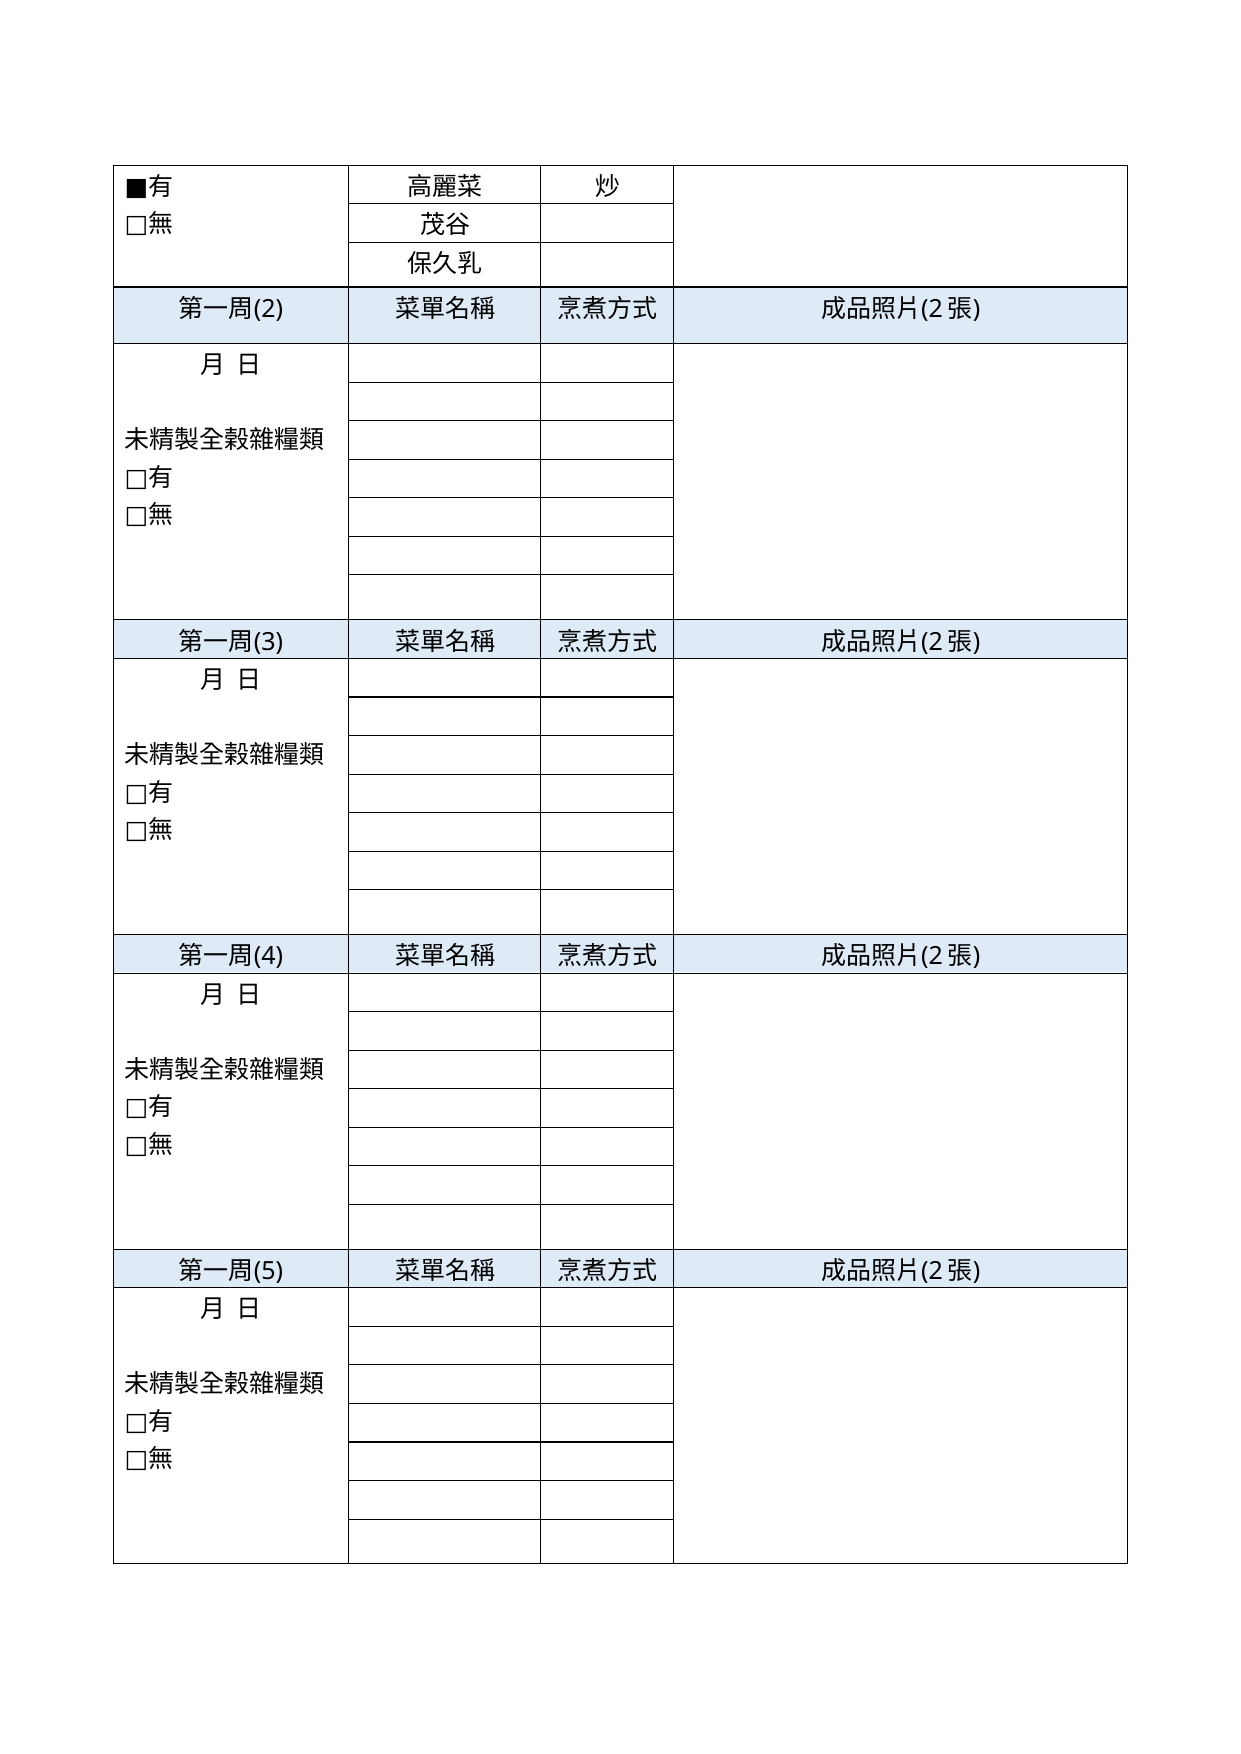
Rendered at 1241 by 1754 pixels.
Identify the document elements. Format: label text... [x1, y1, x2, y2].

table_cell 成品照片(2張) [674, 620, 1127, 658]
table_cell [349, 890, 540, 934]
table_cell [349, 974, 540, 1011]
table_cell [541, 775, 673, 812]
table_cell [541, 1288, 673, 1326]
table_cell [349, 460, 540, 497]
table_cell [541, 736, 673, 773]
table_cell [541, 1051, 673, 1088]
table_cell [349, 813, 540, 851]
table_cell 菜單名稱 [349, 935, 540, 972]
table_cell [541, 460, 673, 497]
table_cell 第一周(3) [114, 620, 348, 658]
table_cell [541, 659, 673, 696]
table_cell [349, 1520, 540, 1563]
table_cell 成品照片(2張) [674, 1250, 1127, 1287]
table_cell [541, 698, 673, 735]
table_cell [541, 1166, 673, 1204]
table_cell 炒 [541, 166, 673, 203]
table_cell [349, 1012, 540, 1049]
table_cell [349, 1288, 540, 1326]
table_cell [541, 852, 673, 889]
table_cell 第一周(4) [114, 935, 348, 972]
table_cell 月 日 未精製全榖雜糧類 □有 □無 [114, 659, 348, 934]
table_cell [349, 698, 540, 735]
table_cell [541, 1128, 673, 1165]
table_cell 菜單名稱 [349, 288, 540, 343]
table_cell [349, 775, 540, 812]
table_cell [541, 537, 673, 574]
table_cell 茂谷 [349, 204, 540, 242]
table_cell [349, 1089, 540, 1127]
table_cell [541, 974, 673, 1011]
table_cell [349, 1327, 540, 1364]
table_cell [674, 659, 1127, 934]
table_cell 月 日 未精製全榖雜糧類 □有 □無 [114, 344, 348, 619]
table_cell 烹煮方式 [541, 1250, 673, 1287]
table_cell [349, 344, 540, 382]
table_cell [349, 537, 540, 574]
table_cell [541, 1443, 673, 1480]
table_cell [541, 1365, 673, 1403]
table_cell 成品照片(2張) [674, 935, 1127, 972]
table_cell 烹煮方式 [541, 620, 673, 658]
table_cell [349, 1365, 540, 1403]
table_cell [541, 1404, 673, 1441]
table_cell [349, 383, 540, 420]
table_cell [541, 1012, 673, 1049]
table_cell 保久乳 [349, 243, 540, 286]
table_cell 烹煮方式 [541, 288, 673, 343]
table_cell [541, 890, 673, 934]
table_cell 第一周(5) [114, 1250, 348, 1287]
table_cell 菜單名稱 [349, 620, 540, 658]
table_cell [349, 575, 540, 619]
table_cell [674, 1288, 1127, 1563]
table_cell [541, 1089, 673, 1127]
table_cell [349, 659, 540, 696]
table_cell [674, 974, 1127, 1249]
table_cell [541, 204, 673, 242]
table_cell [541, 813, 673, 851]
table_cell 烹煮方式 [541, 935, 673, 972]
table_cell [349, 498, 540, 536]
table_cell [349, 1128, 540, 1165]
table_cell [541, 421, 673, 459]
table_cell 月 日 未精製全榖雜糧類 □有 □無 [114, 1288, 348, 1563]
table_cell 第一周(2) [114, 288, 348, 343]
table_cell [349, 1051, 540, 1088]
table_cell [674, 344, 1127, 619]
table_cell [541, 243, 673, 286]
table_cell [541, 498, 673, 536]
table_cell [349, 421, 540, 459]
table_cell [541, 383, 673, 420]
table_cell [349, 1481, 540, 1518]
table_cell [349, 1205, 540, 1249]
table_cell [541, 1481, 673, 1518]
table_cell 成品照片(2張) [674, 288, 1127, 343]
table_cell [349, 1443, 540, 1480]
table_cell [541, 575, 673, 619]
table_cell [541, 1327, 673, 1364]
table_cell [541, 344, 673, 382]
table_cell 菜單名稱 [349, 1250, 540, 1287]
table_cell [349, 1404, 540, 1441]
table_cell [541, 1205, 673, 1249]
table_cell [541, 1520, 673, 1563]
table_cell 高麗菜 [349, 166, 540, 203]
table_cell [349, 1166, 540, 1204]
table_cell [349, 852, 540, 889]
table_cell [349, 736, 540, 773]
table_cell 月 日 未精製全榖雜糧類 □有 □無 [114, 974, 348, 1249]
